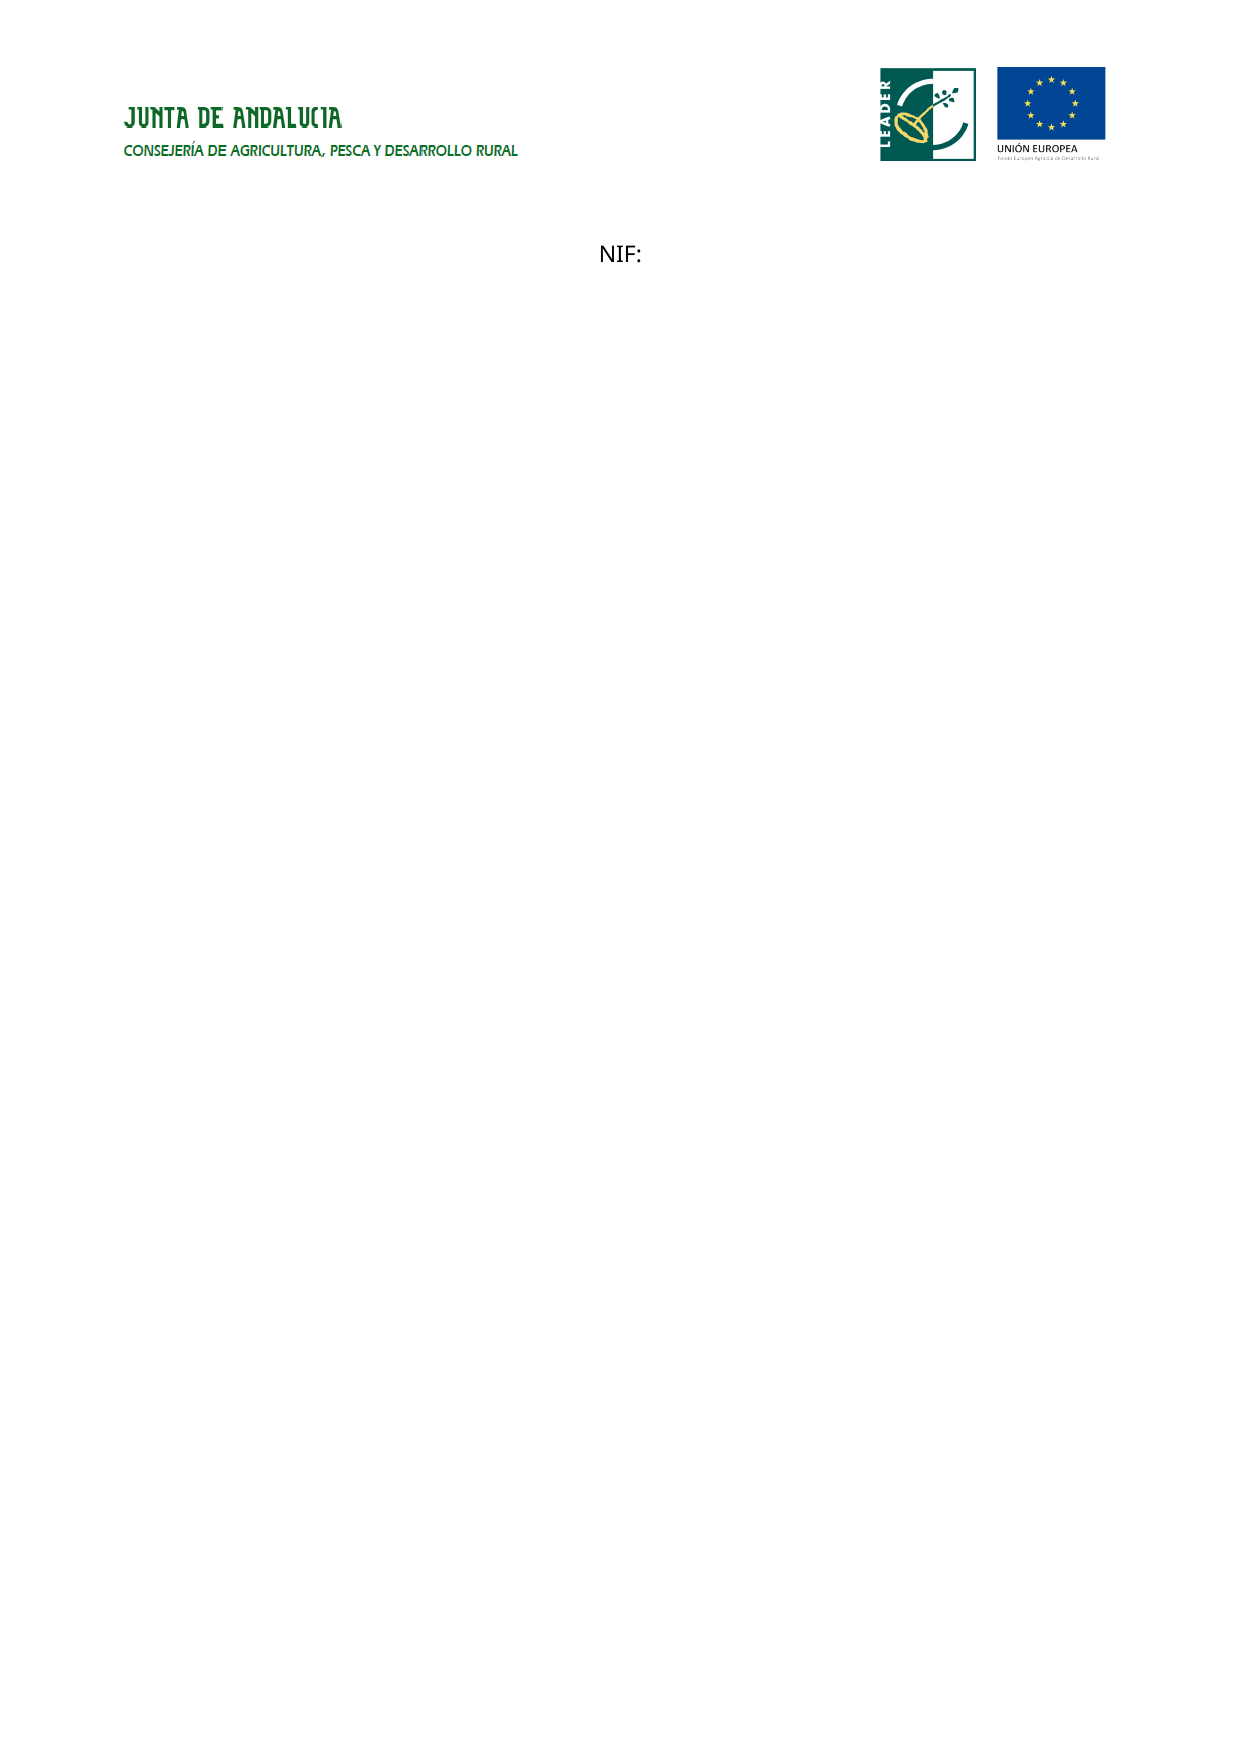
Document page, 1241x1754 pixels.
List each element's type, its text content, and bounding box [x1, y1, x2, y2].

picture [123, 103, 523, 159]
picture [997, 67, 1106, 161]
text NIF: [118, 238, 1122, 269]
